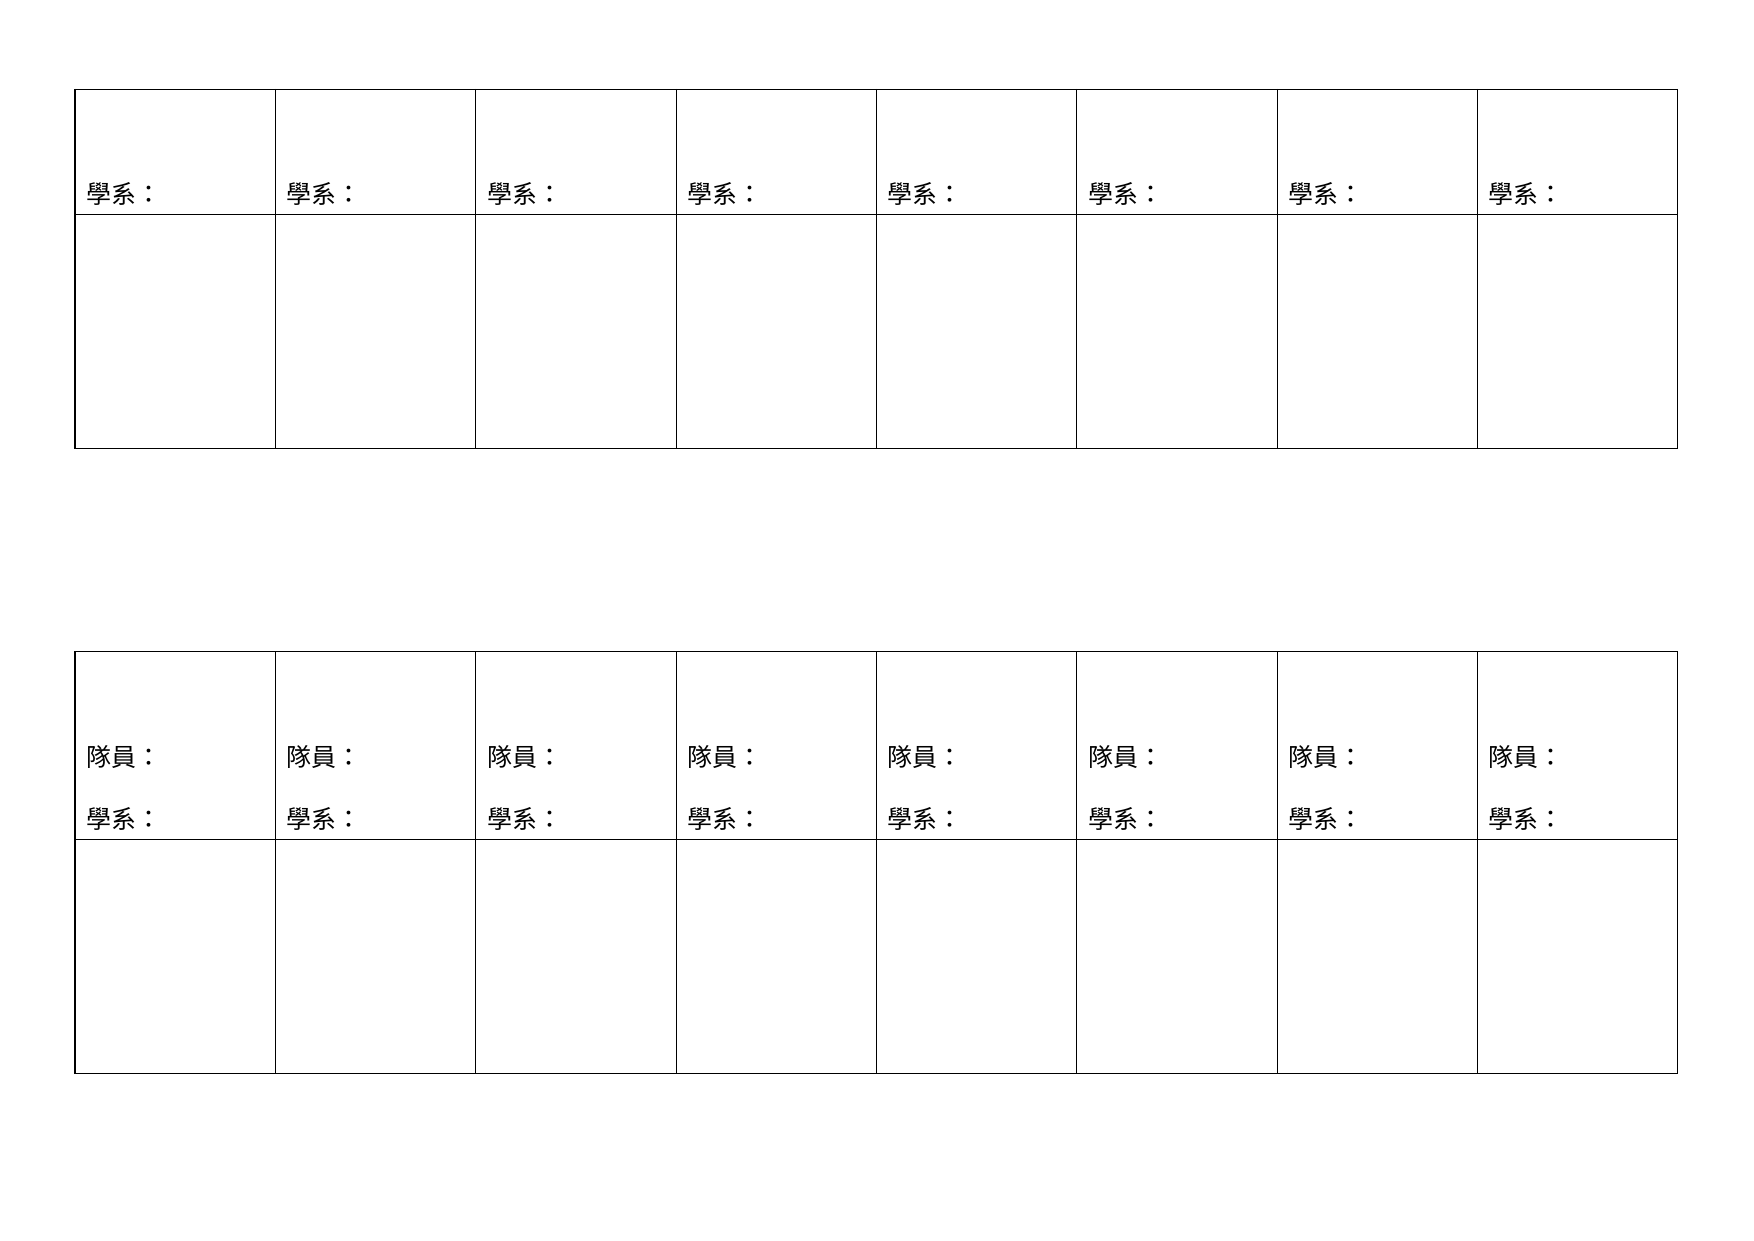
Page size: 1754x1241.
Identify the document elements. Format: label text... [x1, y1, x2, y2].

table_cell 學系： [1478, 90, 1677, 214]
table_cell [276, 840, 475, 1073]
table_cell [476, 215, 676, 448]
table_header 隊員： 學系： [1478, 652, 1677, 839]
table_cell [1478, 215, 1677, 448]
table_cell [76, 215, 275, 448]
table_header 隊員： 學系： [1077, 652, 1277, 839]
table_cell 學系： [76, 90, 275, 214]
table_cell [877, 215, 1076, 448]
table_cell [677, 840, 876, 1073]
table_cell [276, 215, 475, 448]
table_header 隊員： 學系： [476, 652, 676, 839]
table_cell 學系： [677, 90, 876, 214]
table_cell 學系： [476, 90, 676, 214]
table_header 隊員： 學系： [677, 652, 876, 839]
table_cell [1278, 215, 1477, 448]
table_cell [476, 840, 676, 1073]
table_cell [677, 215, 876, 448]
table_cell [877, 840, 1076, 1073]
table_cell [1077, 840, 1277, 1073]
table_cell [76, 840, 275, 1073]
table_header 隊員： 學系： [276, 652, 475, 839]
table_header 隊員： 學系： [76, 652, 275, 839]
table_header 隊員： 學系： [877, 652, 1076, 839]
table_cell [1077, 215, 1277, 448]
table_header 隊員： 學系： [1278, 652, 1477, 839]
table_cell [1478, 840, 1677, 1073]
table_cell 學系： [1077, 90, 1277, 214]
table_cell [1278, 840, 1477, 1073]
table_cell 學系： [877, 90, 1076, 214]
table_cell 學系： [1278, 90, 1477, 214]
table_cell 學系： [276, 90, 475, 214]
